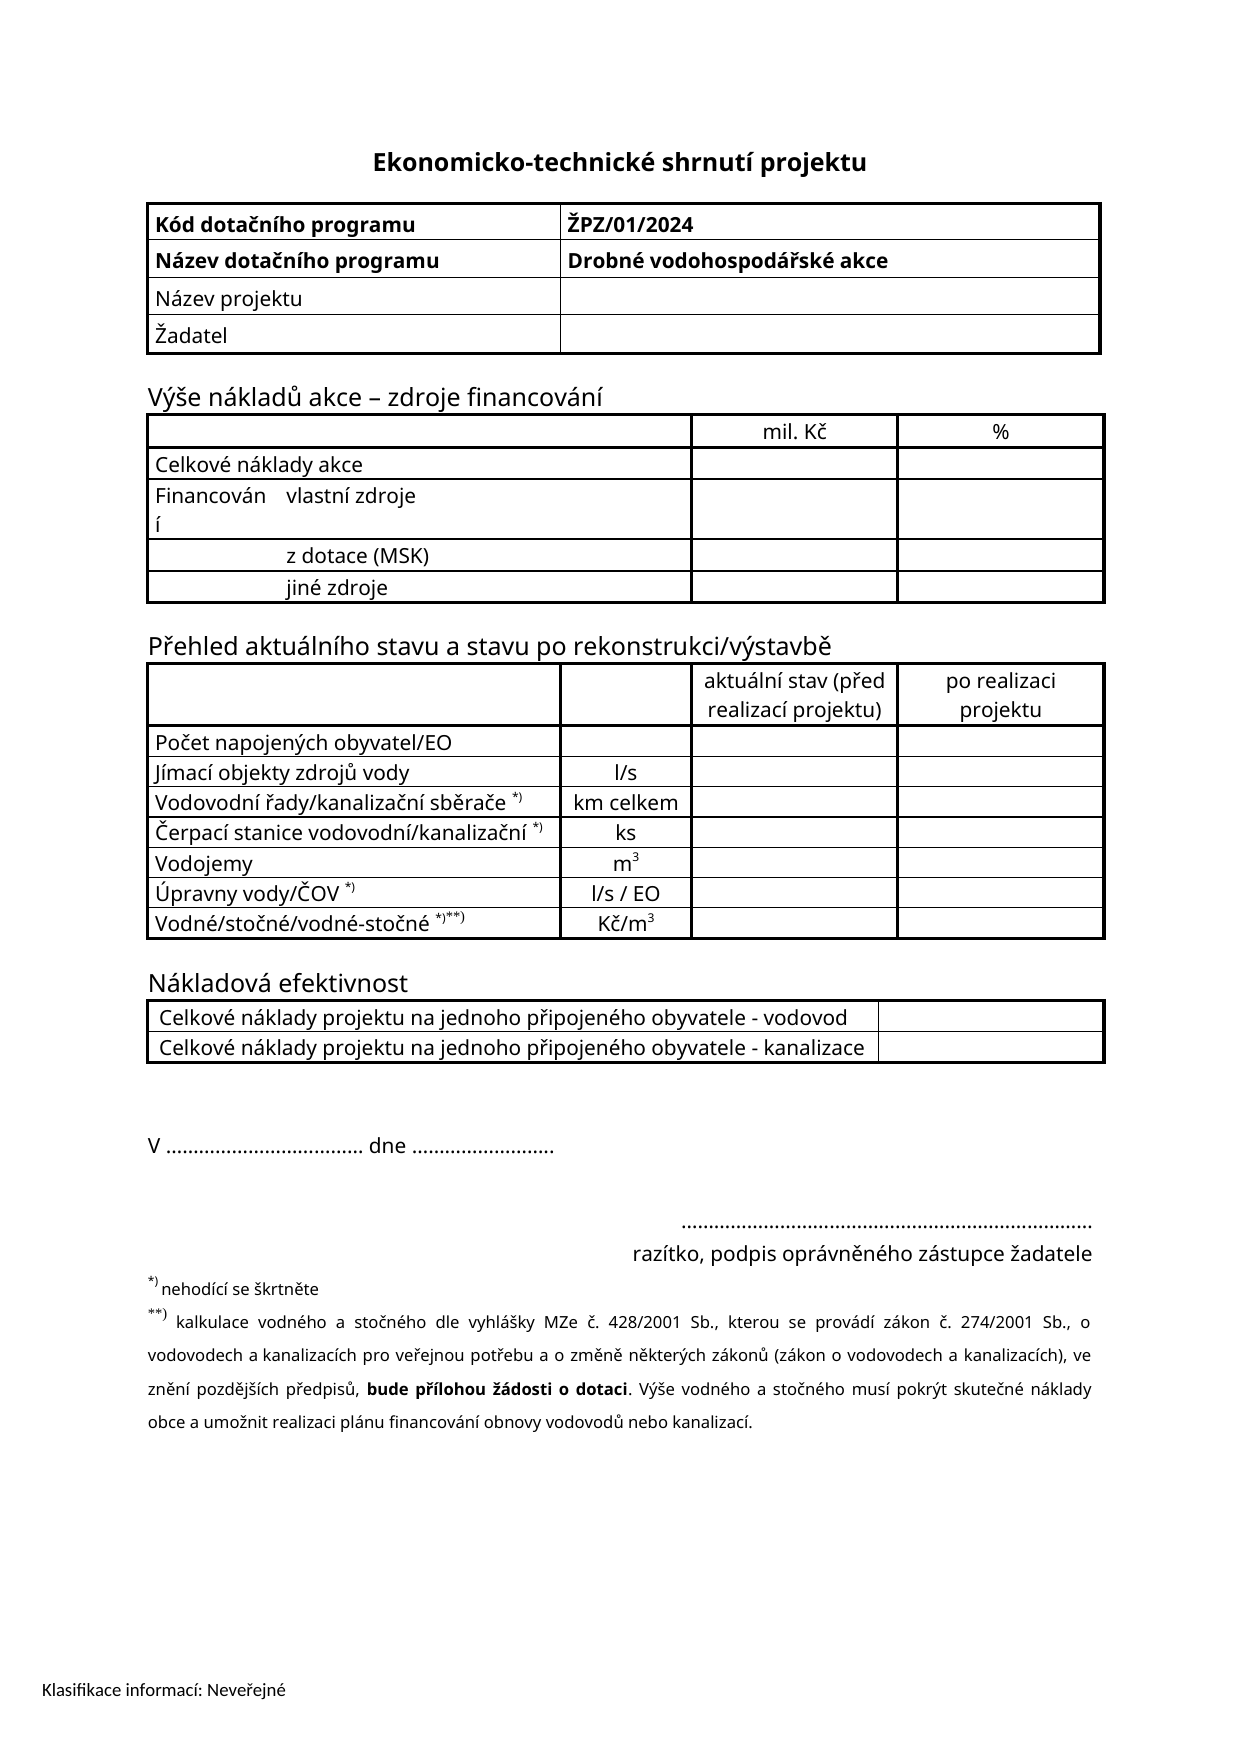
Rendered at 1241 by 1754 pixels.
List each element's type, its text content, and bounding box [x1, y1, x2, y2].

text ………………………………………………………………… [148, 1202, 1093, 1235]
table_cell [693, 449, 896, 478]
table_cell Vodojemy [149, 848, 559, 877]
table_cell ks [562, 818, 690, 847]
table_header [149, 416, 690, 446]
table_cell [899, 540, 1102, 569]
table_cell Financování [149, 480, 279, 538]
table_header Celkové náklady projektu na jednoho připojeného obyvatele - vodovod [149, 1002, 878, 1031]
table_cell Čerpací stanice vodovodní/kanalizační *) [149, 818, 559, 847]
table_header [562, 665, 690, 724]
table_cell [562, 727, 690, 756]
table_cell [899, 878, 1102, 907]
text **) kalkulace vodného a stočného dle vyhlášky MZe č. 428/2001 Sb., kterou se provádí zákon č. 274/2001 Sb., o vodovodech a kanalizacích pro veřejnou potřebu a o změně některých zákonů (zákon o vodovodech a kanalizacích), ve znění pozdějších předpisů, bude přílohou žádosti o dotaci. Výše vodného a stočného musí pokrýt skutečné náklady obce a umožnit realizaci plánu financování obnovy vodovodů nebo kanalizací. [148, 1302, 1093, 1435]
table_cell jiné zdroje [279, 572, 690, 601]
table_cell [561, 278, 1098, 314]
text razítko, podpis oprávněného zástupce žadatele [148, 1235, 1093, 1268]
table_header mil. Kč [693, 416, 896, 446]
table_header Kód dotačního programu [149, 205, 560, 239]
table_cell [149, 572, 279, 601]
table_cell Vodovodní řady/kanalizační sběrače *) [149, 787, 559, 816]
table_cell Kč/m3 [562, 908, 690, 937]
table_cell Název projektu [149, 278, 560, 314]
table_cell [693, 818, 896, 847]
table_cell [561, 315, 1098, 352]
table_cell [693, 787, 896, 816]
table_cell [149, 540, 279, 569]
subtitle Ekonomicko-technické shrnutí projektu [148, 148, 1093, 177]
table_header ŽPZ/01/2024 [561, 205, 1098, 239]
table_cell [693, 757, 896, 786]
table_cell Celkové náklady akce [149, 449, 690, 478]
table_cell Drobné vodohospodářské akce [561, 240, 1098, 277]
table_cell [879, 1032, 1102, 1061]
table_cell [693, 727, 896, 756]
table_cell Vodné/stočné/vodné-stočné *)**) [149, 908, 559, 937]
table_cell m3 [562, 848, 690, 877]
table_cell [899, 572, 1102, 601]
table_cell Žadatel [149, 315, 560, 352]
subtitle Přehled aktuálního stavu a stavu po rekonstrukci/výstavbě [148, 629, 1093, 662]
subtitle Nákladová efektivnost [148, 965, 1093, 999]
table_cell [899, 908, 1102, 937]
table_cell l/s [562, 757, 690, 786]
table_cell [693, 908, 896, 937]
text *) nehodící se škrtněte [148, 1268, 1093, 1302]
table_cell [693, 572, 896, 601]
table_cell Název dotačního programu [149, 240, 560, 277]
table_header % [899, 416, 1102, 446]
table_cell [693, 480, 896, 538]
table_cell [899, 449, 1102, 478]
text V ……………………………… dne …………………….. [148, 1127, 1093, 1160]
table_cell Celkové náklady projektu na jednoho připojeného obyvatele - kanalizace [149, 1032, 878, 1061]
table_cell [899, 480, 1102, 538]
table_cell [693, 848, 896, 877]
table_cell [899, 757, 1102, 786]
table_cell Počet napojených obyvatel/EO [149, 727, 559, 756]
table_header po realizaci projektu [899, 665, 1102, 724]
table_header [879, 1002, 1102, 1031]
table_cell km celkem [562, 787, 690, 816]
table_header aktuální stav (před realizací projektu) [693, 665, 896, 724]
subtitle Výše nákladů akce – zdroje financování [148, 380, 1093, 413]
table_cell [899, 818, 1102, 847]
table_cell Úpravny vody/ČOV *) [149, 878, 559, 907]
table_header [149, 665, 559, 724]
table_cell vlastní zdroje [279, 480, 690, 538]
table_cell [693, 540, 896, 569]
table_cell [899, 787, 1102, 816]
table_cell [899, 848, 1102, 877]
table_cell z dotace (MSK) [279, 540, 690, 569]
table_cell [693, 878, 896, 907]
table_cell l/s / EO [562, 878, 690, 907]
table_cell [899, 727, 1102, 756]
table_cell Jímací objekty zdrojů vody [149, 757, 559, 786]
